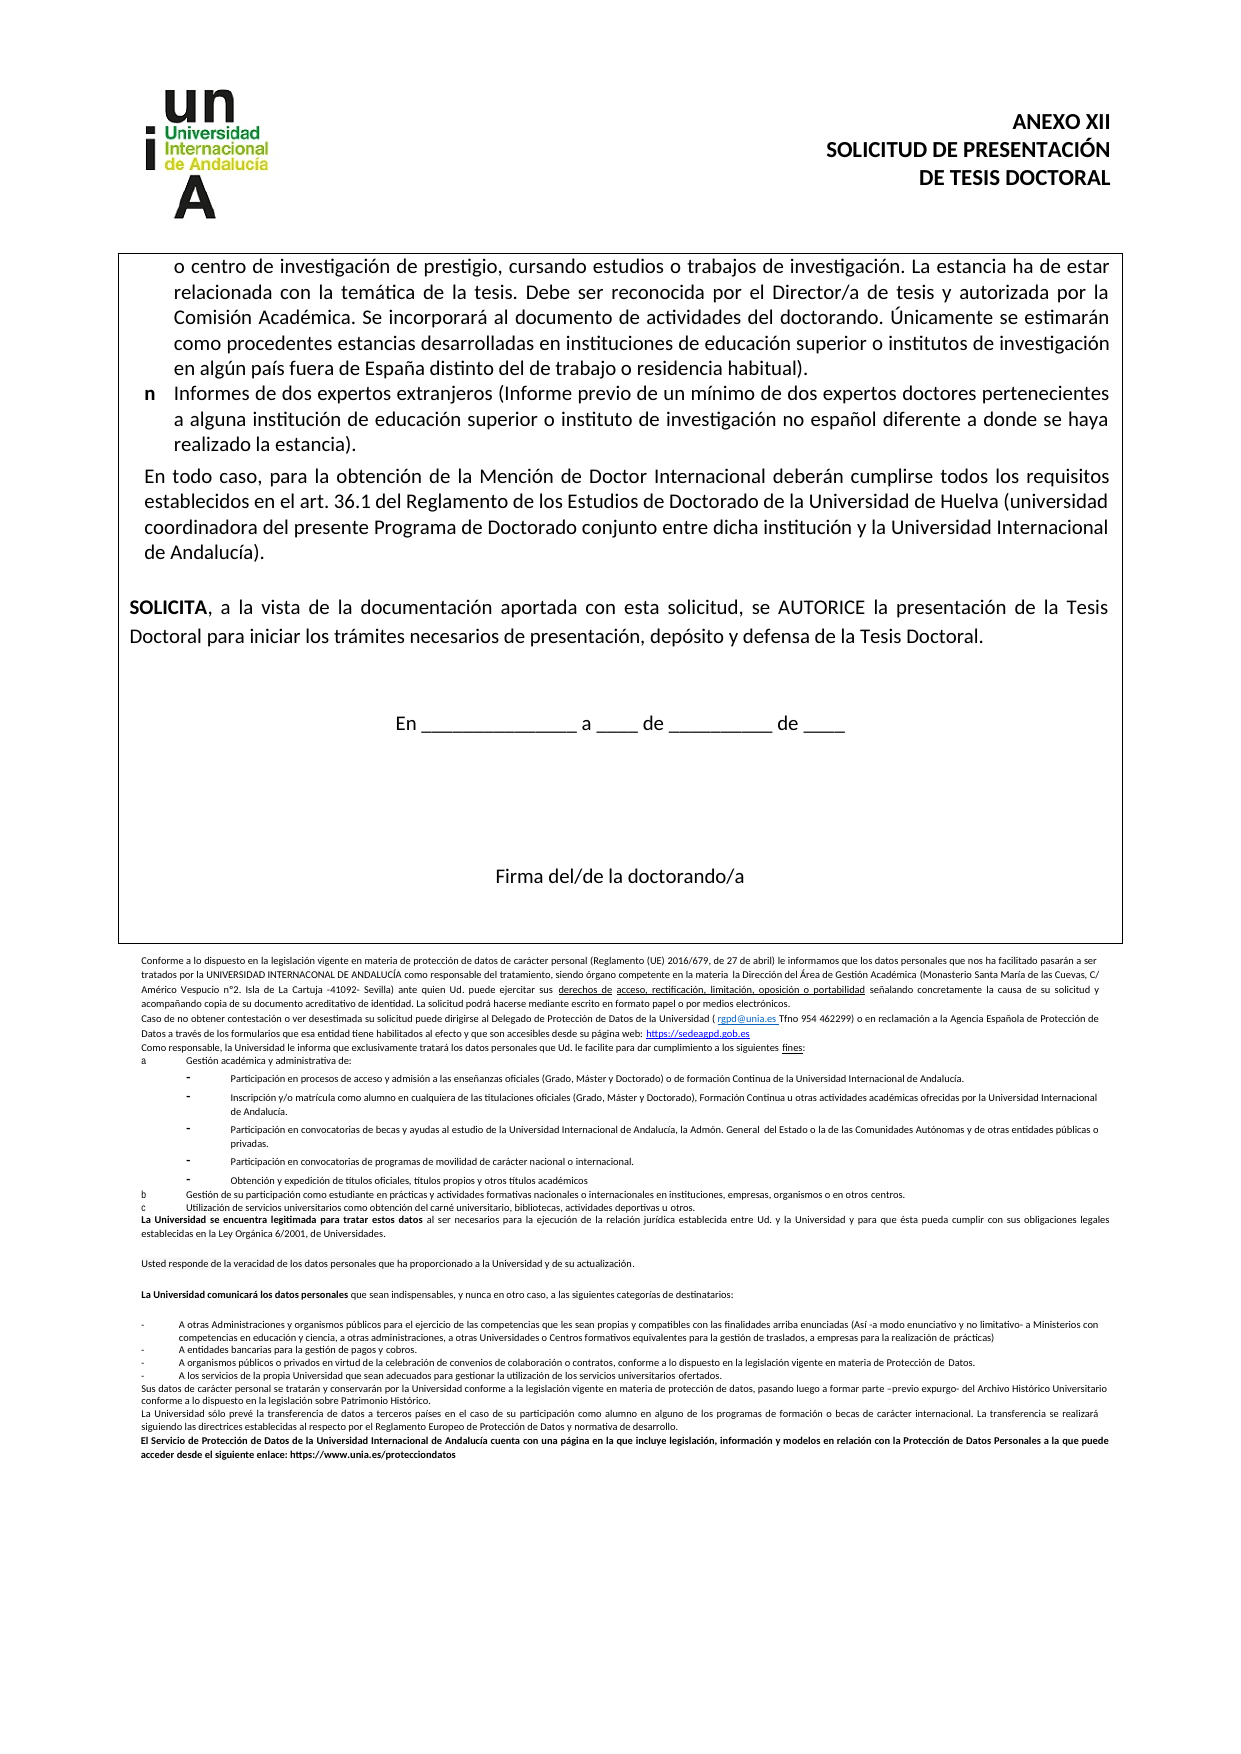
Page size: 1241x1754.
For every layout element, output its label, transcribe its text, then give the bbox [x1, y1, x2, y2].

table_cell Conforme a lo dispuesto en la legislación vigente en materia de protección de datos de carácter personal (Reglamento (UE) 2016/679, de 27 de abril) le informamos que los datos personales que nos ha facilitado pasarán a ser tratados por la UNIVERSIDAD INTERNACONAL DE ANDALUCÍA como responsable del tratamiento, siendo órgano competente en la materia la Dirección del Área de Gestión Académica (Monasterio Santa María de las Cuevas, C/ Américo Vespucio nº2. Isla de La Cartuja -41092- Sevilla) ante quien Ud. puede ejercitar sus derechos de acceso, rectificación, limitación, oposición o portabilidad señalando concretamente la causa de su solicitud y acompañando copia de su documento acreditativo de identidad. La solicitud podrá hacerse mediante escrito en formato papel o por medios electrónicos. Caso de no obtener contestación o ver desestimada su solicitud puede dirigirse al Delegado de Protección de Datos de la Universidad (rgpd@unia.es Tfno 954 462299) o en reclamación a la Agencia Española de Protección de Datos a través de los formularios que esa entidad tiene habilitados al efecto y que son accesibles desde su página web: https://sedeagpd.gob.es Como responsable, la Universidad le informa que exclusivamente tratará los datos personales que Ud. le facilite para dar cumplimiento a los siguientes fines: Gestión académica y administrativa de: Participación en procesos de acceso y admisión a las enseñanzas oficiales (Grado, Máster y Doctorado) o de formación Continua de la Universidad Internacional de Andalucía. Inscripción y/o matrícula como alumno en cualquiera de las titulaciones oficiales (Grado, Máster y Doctorado), Formación Continua u otras actividades académicas ofrecidas por la Universidad Internacional de Andalucía. Participación en convocatorias de becas y ayudas al estudio de la Universidad Internacional de Andalucía, la Admón. General del Estado o la de las Comunidades Autónomas y de otras entidades públicas o privadas. Participación en convocatorias de programas de movilidad de carácter nacional o internacional. Obtención y expedición de títulos oficiales, títulos propios y otros títulos académicos Gestión de su participación como estudiante en prácticas y actividades formativas nacionales o internacionales en instituciones, empresas, organismos o en otros centros. Utilización de servicios universitarios como obtención del carné universitario, bibliotecas, actividades deportivas u otros. La Universidad se encuentra legitimada para tratar estos datos al ser necesarios para la ejecución de la relación jurídica establecida entre Ud. y la Universidad y para que ésta pueda cumplir con sus obligaciones legales establecidas en la Ley Orgánica 6/2001, de Universidades. Usted responde de la veracidad de los datos personales que ha proporcionado a la Universidad y de su actualización. La Universidad comunicará los datos personales que sean indispensables, y nunca en otro caso, a las siguientes categorías de destinatarios: A otras Administraciones y organismos públicos para el ejercicio de las competencias que les sean propias y compatibles con las finalidades arriba enunciadas (Así -a modo enunciativo y no limitativo- a Ministerios con competencias en educación y ciencia, a otras administraciones, a otras Universidades o Centros formativos equivalentes para la gestión de traslados, a empresas para la realización de prácticas) A entidades bancarias para la gestión de pagos y cobros. A organismos públicos o privados en virtud de la celebración de convenios de colaboración o contratos, conforme a lo dispuesto en la legislación vigente en materia de Protección de Datos. A los servicios de la propia Universidad que sean adecuados para gestionar la utilización de los servicios universitarios ofertados. Sus datos de carácter personal se tratarán y conservarán por la Universidad conforme a la legislación vigente en materia de protección de datos, pasando luego a formar parte –previo expurgo- del Archivo Histórico Universitario conforme a lo dispuesto en la legislación sobre Patrimonio Histórico. La Universidad sólo prevé la transferencia de datos a terceros países en el caso de su participación como alumno en alguno de los programas de formación o becas de carácter internacional. La transferencia se realizará siguiendo las directrices establecidas al respecto por el Reglamento Europeo de Protección de Datos y normativa de desarrollo. El Servicio de Protección de Datos de la Universidad Internacional de Andalucía cuenta con una página en la que incluye legislación, información y modelos en relación con la Protección de Datos Personales a la que puede acceder desde el siguiente enlace: https://www.unia.es/protecciondatos [118, 944, 1122, 1508]
picture [128, 73, 283, 225]
table_cell o centro de investigación de prestigio, cursando estudios o trabajos de investigación. La estancia ha de estar relacionada con la temática de la tesis. Debe ser reconocida por el Director/a de tesis y autorizada por la Comisión Académica. Se incorporará al documento de actividades del doctorando. Únicamente se estimarán como procedentes estancias desarrolladas en instituciones de educación superior o institutos de investigación en algún país fuera de España distinto del de trabajo o residencia habitual). Informes de dos expertos extranjeros (Informe previo de un mínimo de dos expertos doctores pertenecientes a alguna institución de educación superior o instituto de investigación no español diferente a donde se haya realizado la estancia). En todo caso, para la obtención de la Mención de Doctor Internacional deberán cumplirse todos los requisitos establecidos en el art. 36.1 del Reglamento de los Estudios de Doctorado de la Universidad de Huelva (universidad coordinadora del presente Programa de Doctorado conjunto entre dicha institución y la Universidad Internacional de Andalucía). SOLICITA, a la vista de la documentación aportada con esta solicitud, se AUTORICE la presentación de la Tesis Doctoral para iniciar los trámites necesarios de presentación, depósito y defensa de la Tesis Doctoral. En­­­ _______________ a ­­____ de ­__________ de ­­____ Firma del/de la doctorando/a [119, 254, 1122, 943]
